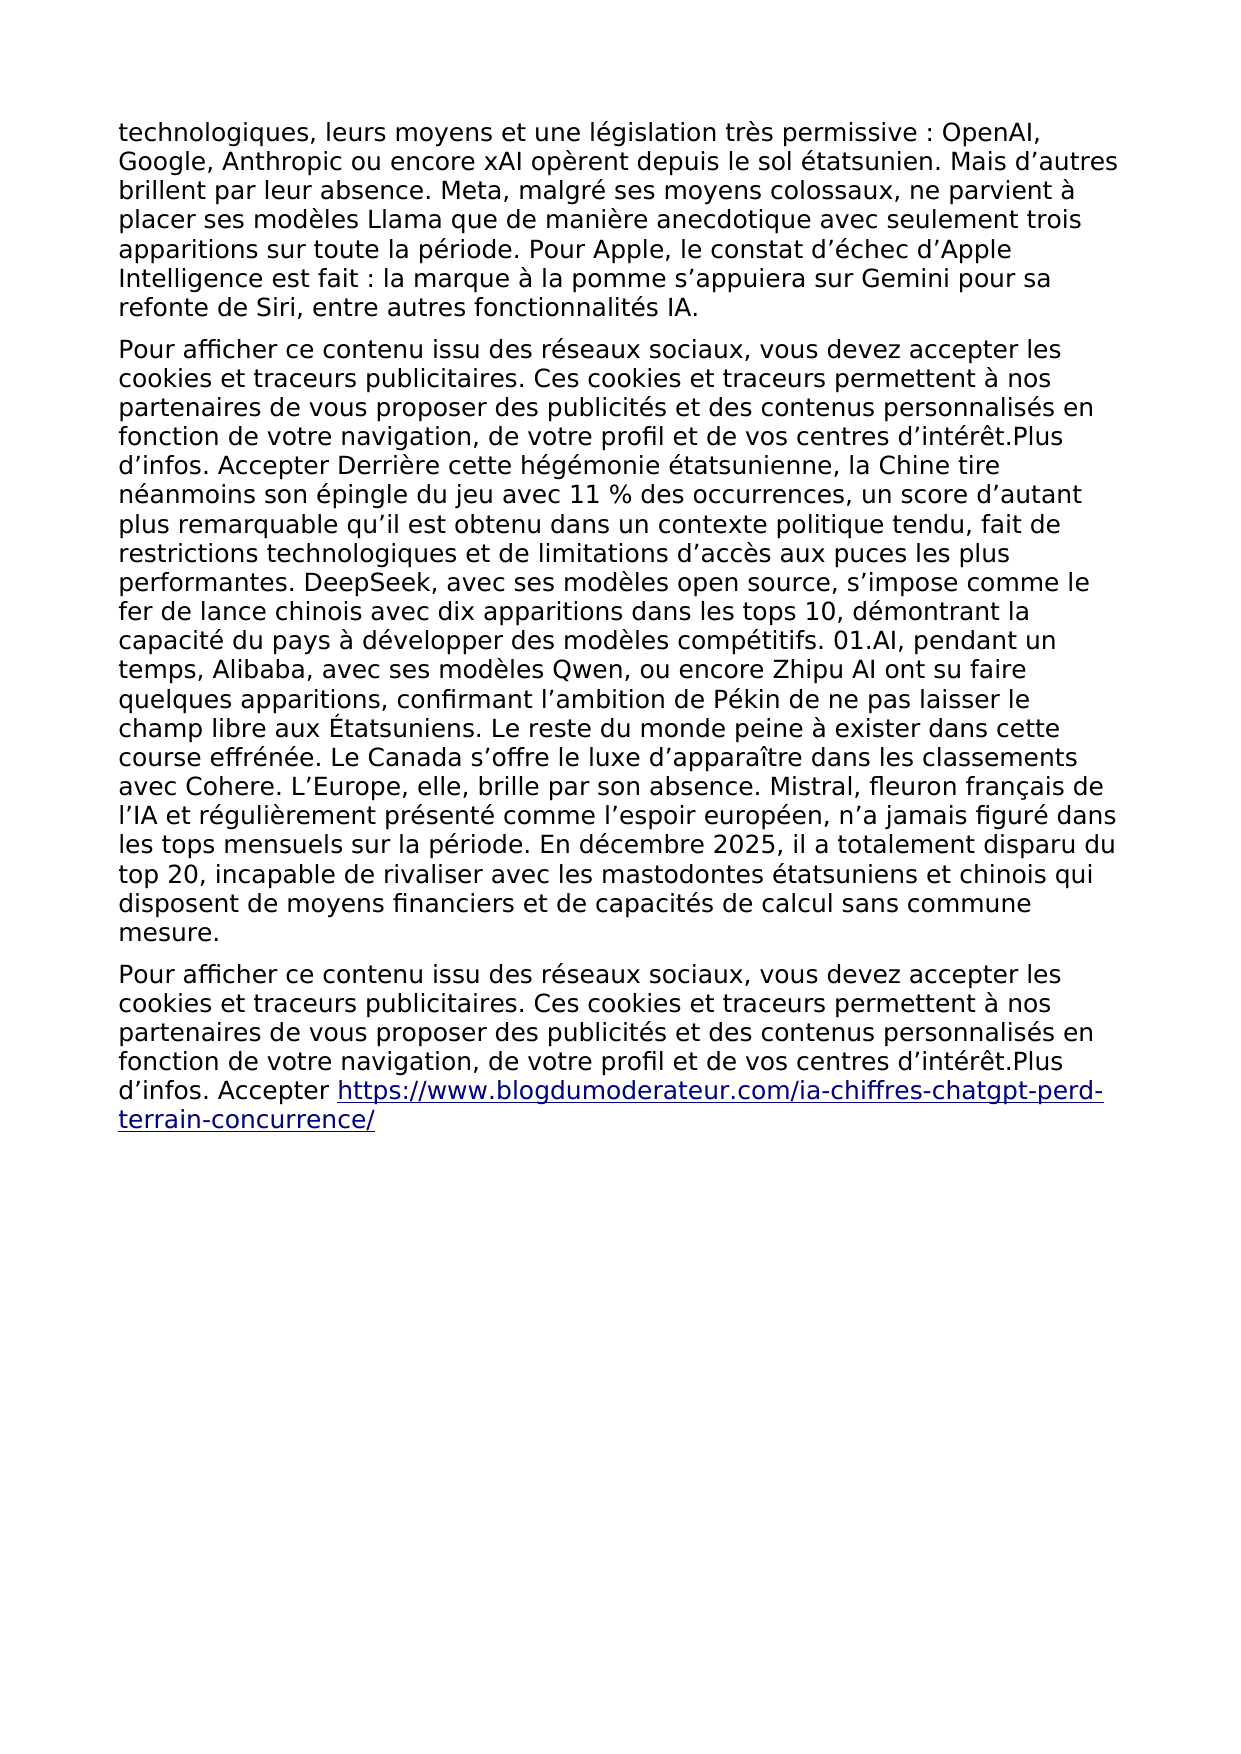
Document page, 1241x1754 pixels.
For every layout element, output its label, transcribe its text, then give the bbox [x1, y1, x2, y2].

text Pour afficher ce contenu issu des réseaux sociaux, vous devez accepter les cookies et traceurs publicitaires. Ces cookies et traceurs permettent à nos partenaires de vous proposer des publicités et des contenus personnalisés en fonction de votre navigation, de votre profil et de vos centres d’intérêt.Plus d’infos. Accepter Derrière cette hégémonie étatsunienne, la Chine tire néanmoins son épingle du jeu avec 11 % des occurrences, un score d’autant plus remarquable qu’il est obtenu dans un contexte politique tendu, fait de restrictions technologiques et de limitations d’accès aux puces les plus performantes. DeepSeek, avec ses modèles open source, s’impose comme le fer de lance chinois avec dix apparitions dans les tops 10, démontrant la capacité du pays à développer des modèles compétitifs. 01.AI, pendant un temps, Alibaba, avec ses modèles Qwen, ou encore Zhipu AI ont su faire quelques apparitions, confirmant l’ambition de Pékin de ne pas laisser le champ libre aux Étatsuniens. Le reste du monde peine à exister dans cette course effrénée. Le Canada s’offre le luxe d’apparaître dans les classements avec Cohere. L’Europe, elle, brille par son absence. Mistral, fleuron français de l’IA et régulièrement présenté comme l’espoir européen, n’a jamais figuré dans les tops mensuels sur la période. En décembre 2025, il a totalement disparu du top 20, incapable de rivaliser avec les mastodontes étatsuniens et chinois qui disposent de moyens financiers et de capacités de calcul sans commune mesure. [118, 335, 1122, 947]
text Pour afficher ce contenu issu des réseaux sociaux, vous devez accepter les cookies et traceurs publicitaires. Ces cookies et traceurs permettent à nos partenaires de vous proposer des publicités et des contenus personnalisés en fonction de votre navigation, de votre profil et de vos centres d’intérêt.Plus d’infos. Accepter https://www.blogdumoderateur.com/ia-chiffres-chatgpt-perd-terrain-concurrence/ [118, 960, 1122, 1135]
text technologiques, leurs moyens et une législation très permissive : OpenAI, Google, Anthropic ou encore xAI opèrent depuis le sol étatsunien. Mais d’autres brillent par leur absence. Meta, malgré ses moyens colossaux, ne parvient à placer ses modèles Llama que de manière anecdotique avec seulement trois apparitions sur toute la période. Pour Apple, le constat d’échec d’Apple Intelligence est fait : la marque à la pomme s’appuiera sur Gemini pour sa refonte de Siri, entre autres fonctionnalités IA. [118, 118, 1122, 322]
